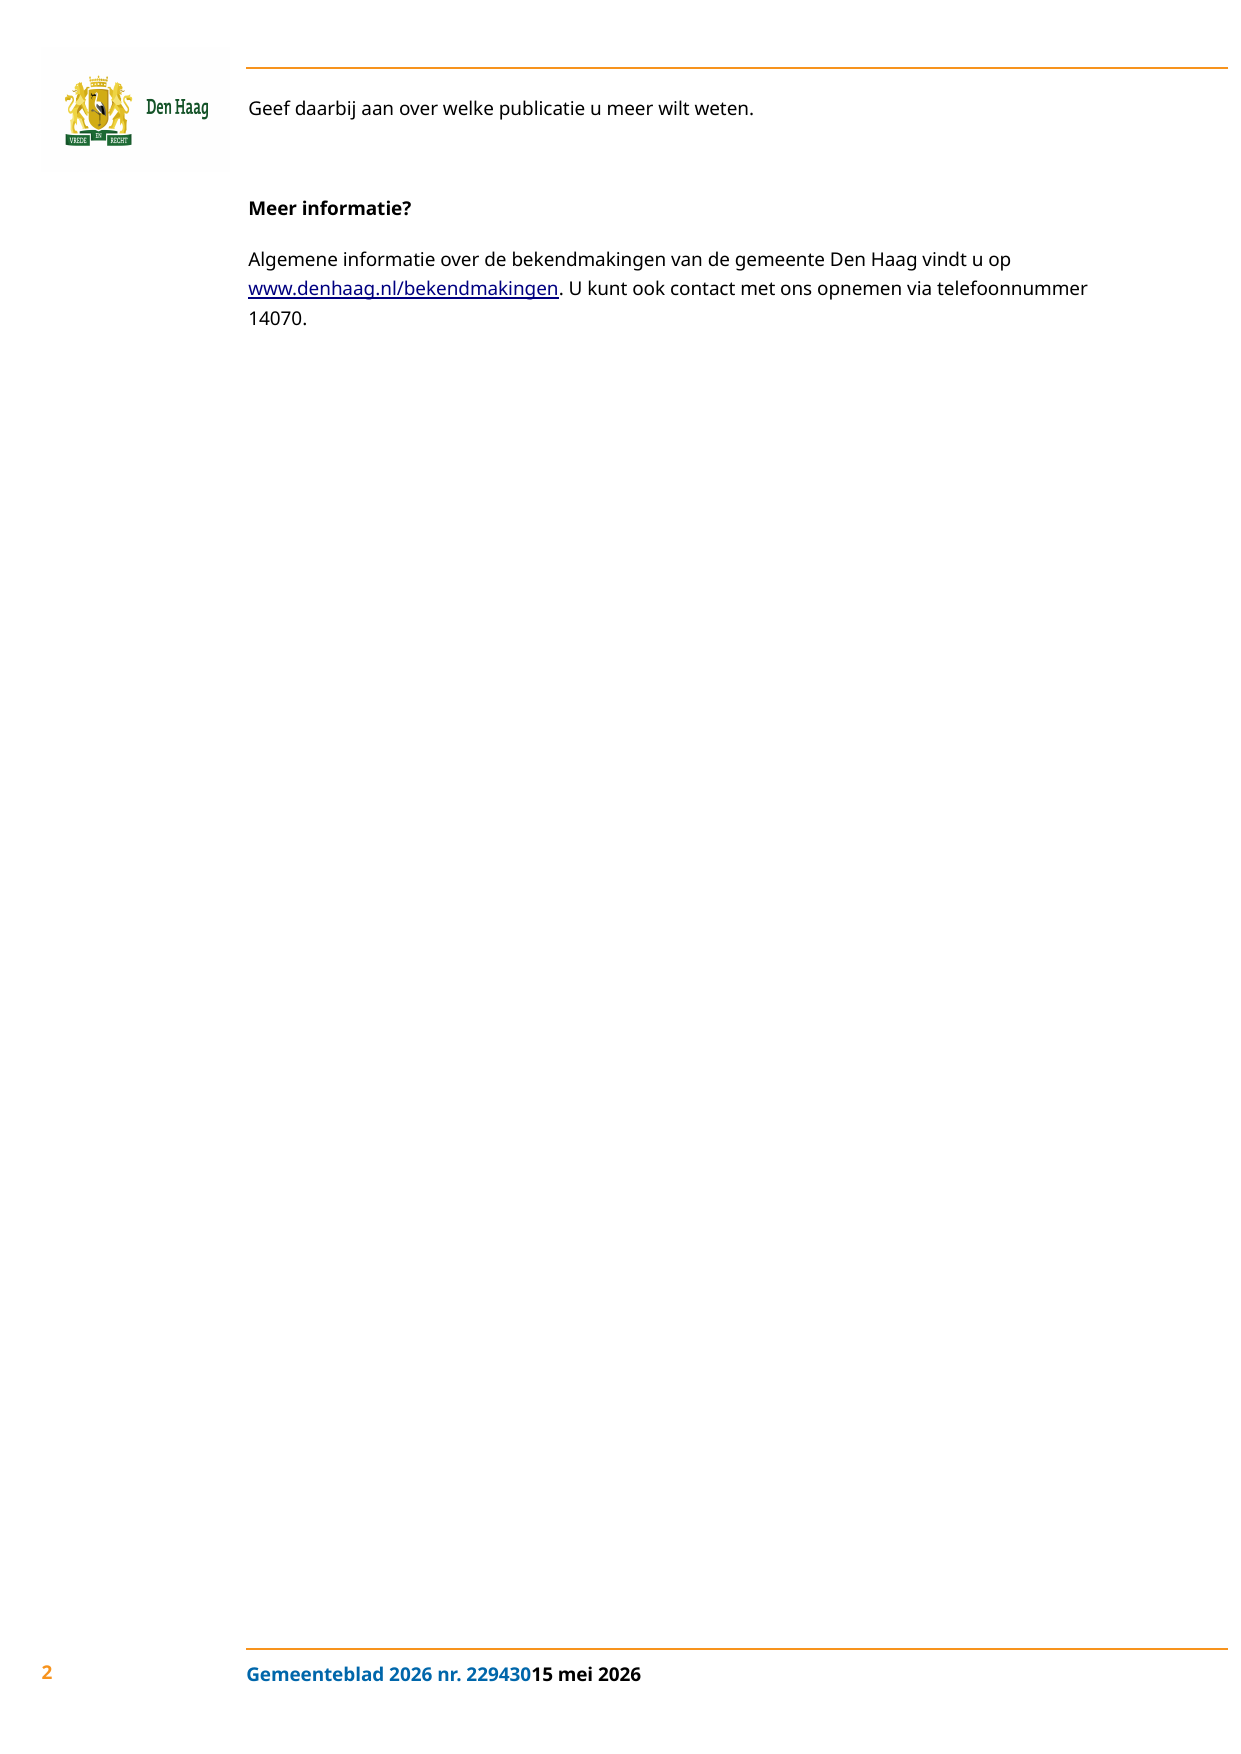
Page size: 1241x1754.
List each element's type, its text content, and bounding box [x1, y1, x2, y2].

text Algemene informatie over de bekendmakingen van de gemeente Den Haag vindt u op www.denhaag.nl/bekendmakingen. U kunt ook contact met ons opnemen via telefoonnummer 14070. [248, 246, 1152, 331]
text Geef daarbij aan over welke publicatie u meer wilt weten. [248, 95, 1152, 121]
text Meer informatie? [248, 196, 1152, 221]
picture [41, 47, 231, 172]
